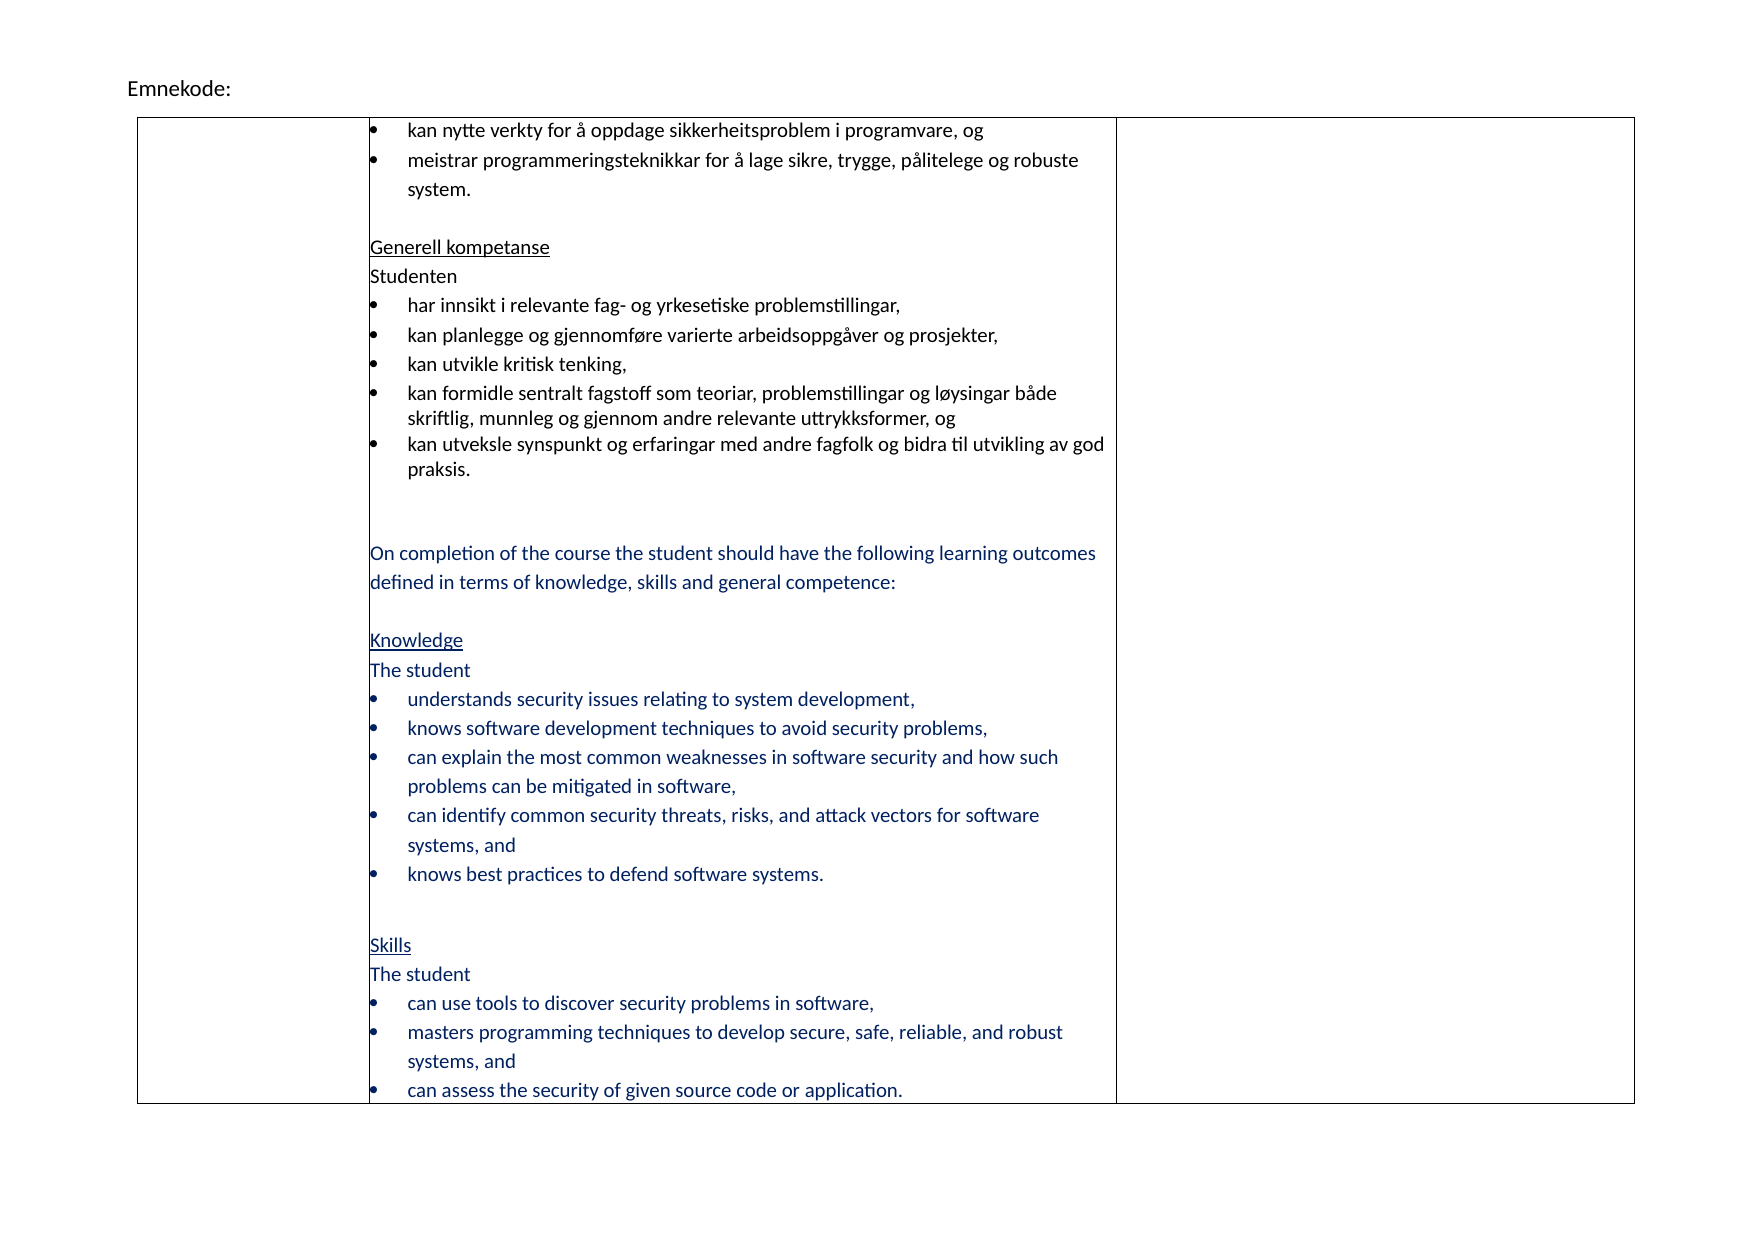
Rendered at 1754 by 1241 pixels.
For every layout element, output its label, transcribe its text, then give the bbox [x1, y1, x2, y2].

table_cell [138, 118, 369, 1103]
table_cell Studenten skal ved avslutta emne ha følgjande læringsutbyte definert i kunnskapar, ferdigheiter og generell kompetanse: Kunnskapar Studenten forstår tryggingsproblema som er knytta til utvikling og bruk av programvare, kjenner til utviklingsteknikkar for å unngå konkrete tryggingsrelaterte problem, kan forklare dei vanlegaste sikkerheitsproblema i programvare og hvordan slike svakheiter kan omgåast, kan identifisere vanlege sikkerheitstruslar, risikoar, og angrepsvektorar for programvaresystem, og kjenner beste praksisar for å trygge programvaresystem. Ferdigheiter Studenten kan nytte verkty for å oppdage sikkerheitsproblem i programvare, og meistrar programmeringsteknikkar for å lage sikre, trygge, pålitelege og robuste system. Generell kompetanse Studenten har innsikt i relevante fag- og yrkesetiske problemstillingar, kan planlegge og gjennomføre varierte arbeidsoppgåver og prosjekter, kan utvikle kritisk tenking, kan formidle sentralt fagstoff som teoriar, problemstillingar og løysingar både skriftlig, munnleg og gjennom andre relevante uttrykksformer, og kan utveksle synspunkt og erfaringar med andre fagfolk og bidra til utvikling av god praksis. On completion of the course the student should have the following learning outcomes defined in terms of knowledge, skills and general competence: Knowledge The student understands security issues relating to system development, knows software development techniques to avoid security problems, can explain the most common weaknesses in software security and how such problems can be mitigated in software, can identify common security threats, risks, and attack vectors for software systems, and knows best practices to defend software systems. Skills The student can use tools to discover security problems in software, masters programming techniques to develop secure, safe, reliable, and robust systems, and can assess the security of given source code or application. General competence The student has insight into relevant academic and professional ethical issues, can plan and carry out varied assignments and projects, can develop critical thinking, can communicate extensive independent work and masters language and terminology of the academic field, both in writing and orally, as well as using other relevant forms of communication, and can exchange opinions with other professionals and participate in developing best software practices. [370, 118, 1116, 1103]
table_cell [1117, 118, 1634, 1103]
